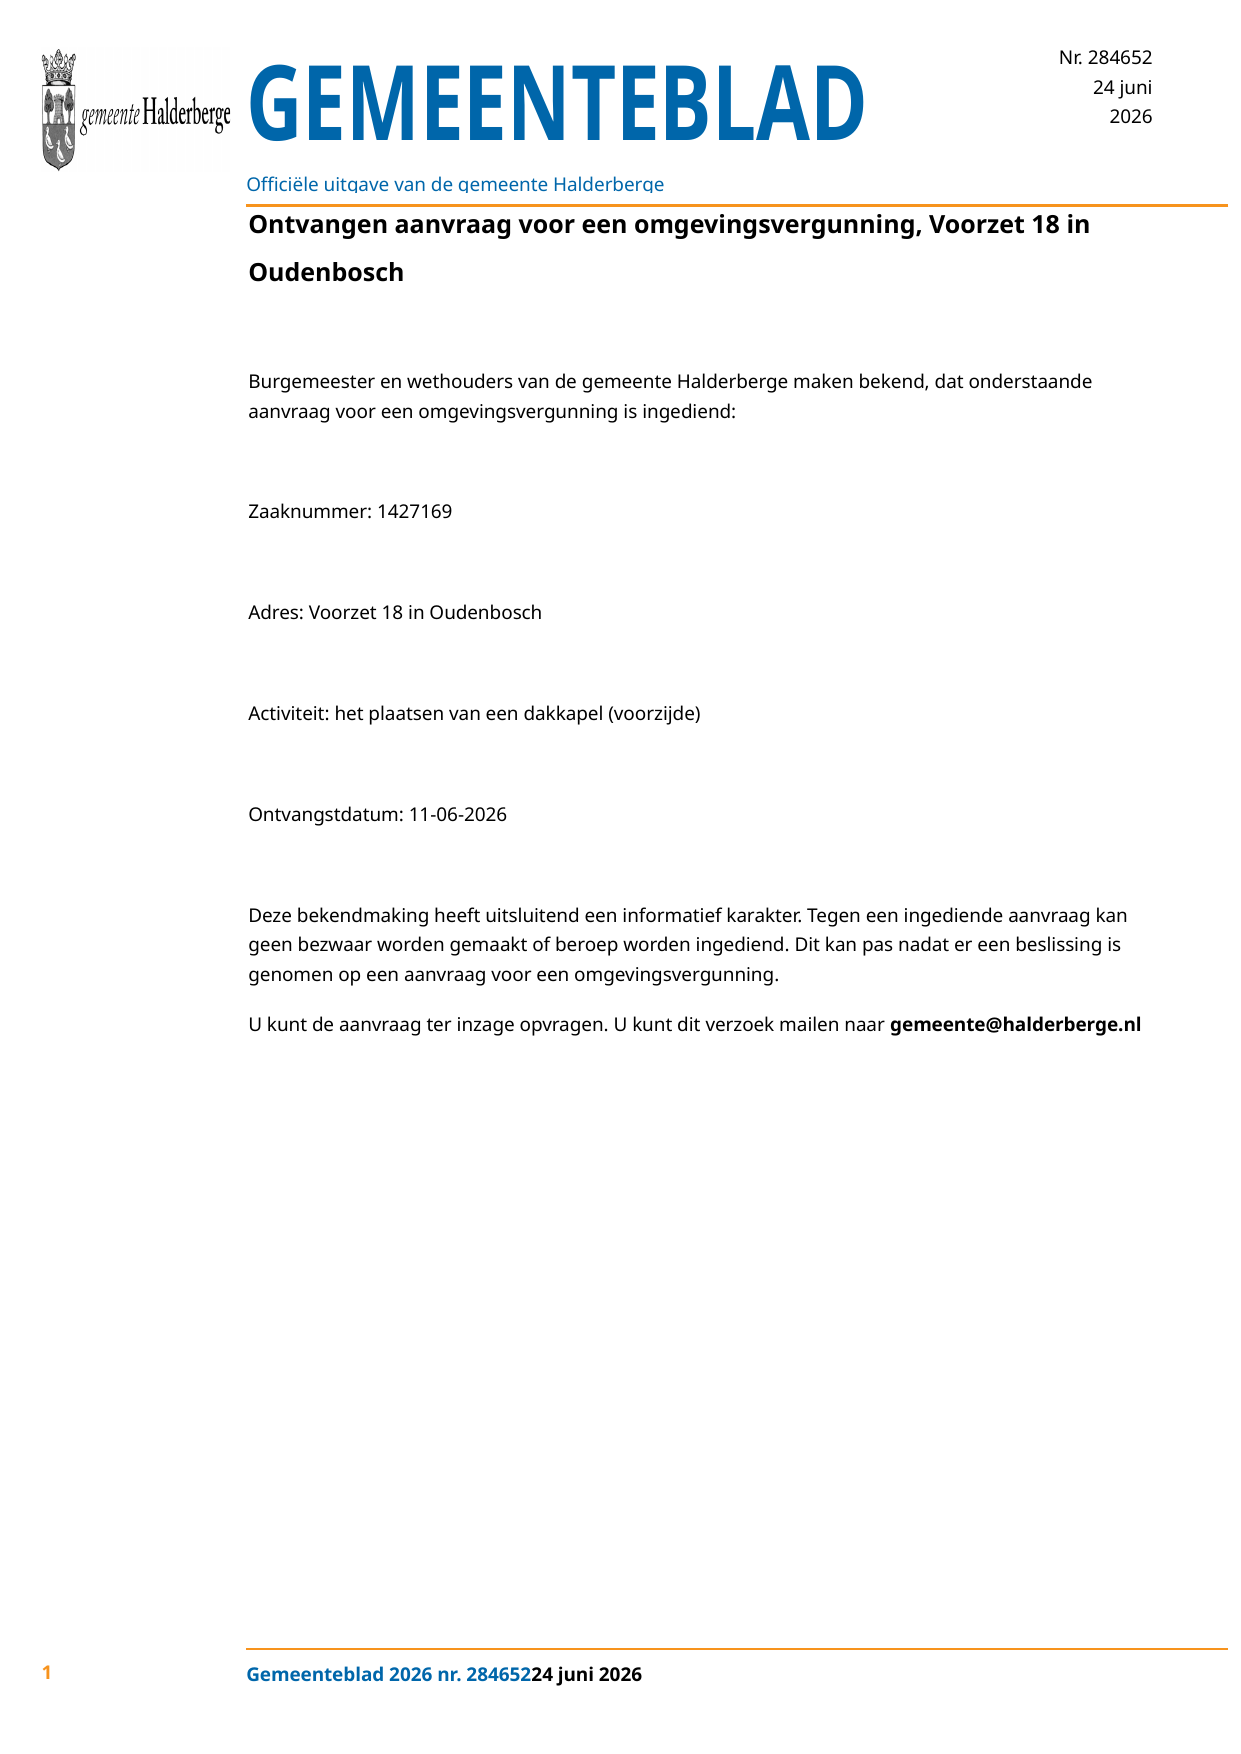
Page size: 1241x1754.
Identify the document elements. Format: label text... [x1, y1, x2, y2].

text Activiteit: het plaatsen van een dakkapel (voorzijde) [248, 700, 1152, 726]
text Deze bekendmaking heeft uitsluitend een informatief karakter. Tegen een ingediende aanvraag kan geen bezwaar worden gemaakt of beroep worden ingediend. Dit kan pas nadat er een beslissing is genomen op een aanvraag voor een omgevingsvergunning. [248, 902, 1152, 987]
text U kunt de aanvraag ter inzage opvragen. U kunt dit verzoek mailen naar gemeente@halderberge.nl [248, 1012, 1152, 1037]
picture [41, 47, 231, 172]
text Zaaknummer: 1427169 [248, 499, 1152, 524]
text Ontvangen aanvraag voor een omgevingsvergunning, Voorzet 18 in Oudenbosch [248, 207, 1152, 288]
text Adres: Voorzet 18 in Oudenbosch [248, 599, 1152, 625]
text Ontvangstdatum: 11-06-2026 [248, 801, 1152, 827]
text Burgemeester en wethouders van de gemeente Halderberge maken bekend, dat onderstaande aanvraag voor een omgevingsvergunning is ingediend: [248, 368, 1152, 424]
